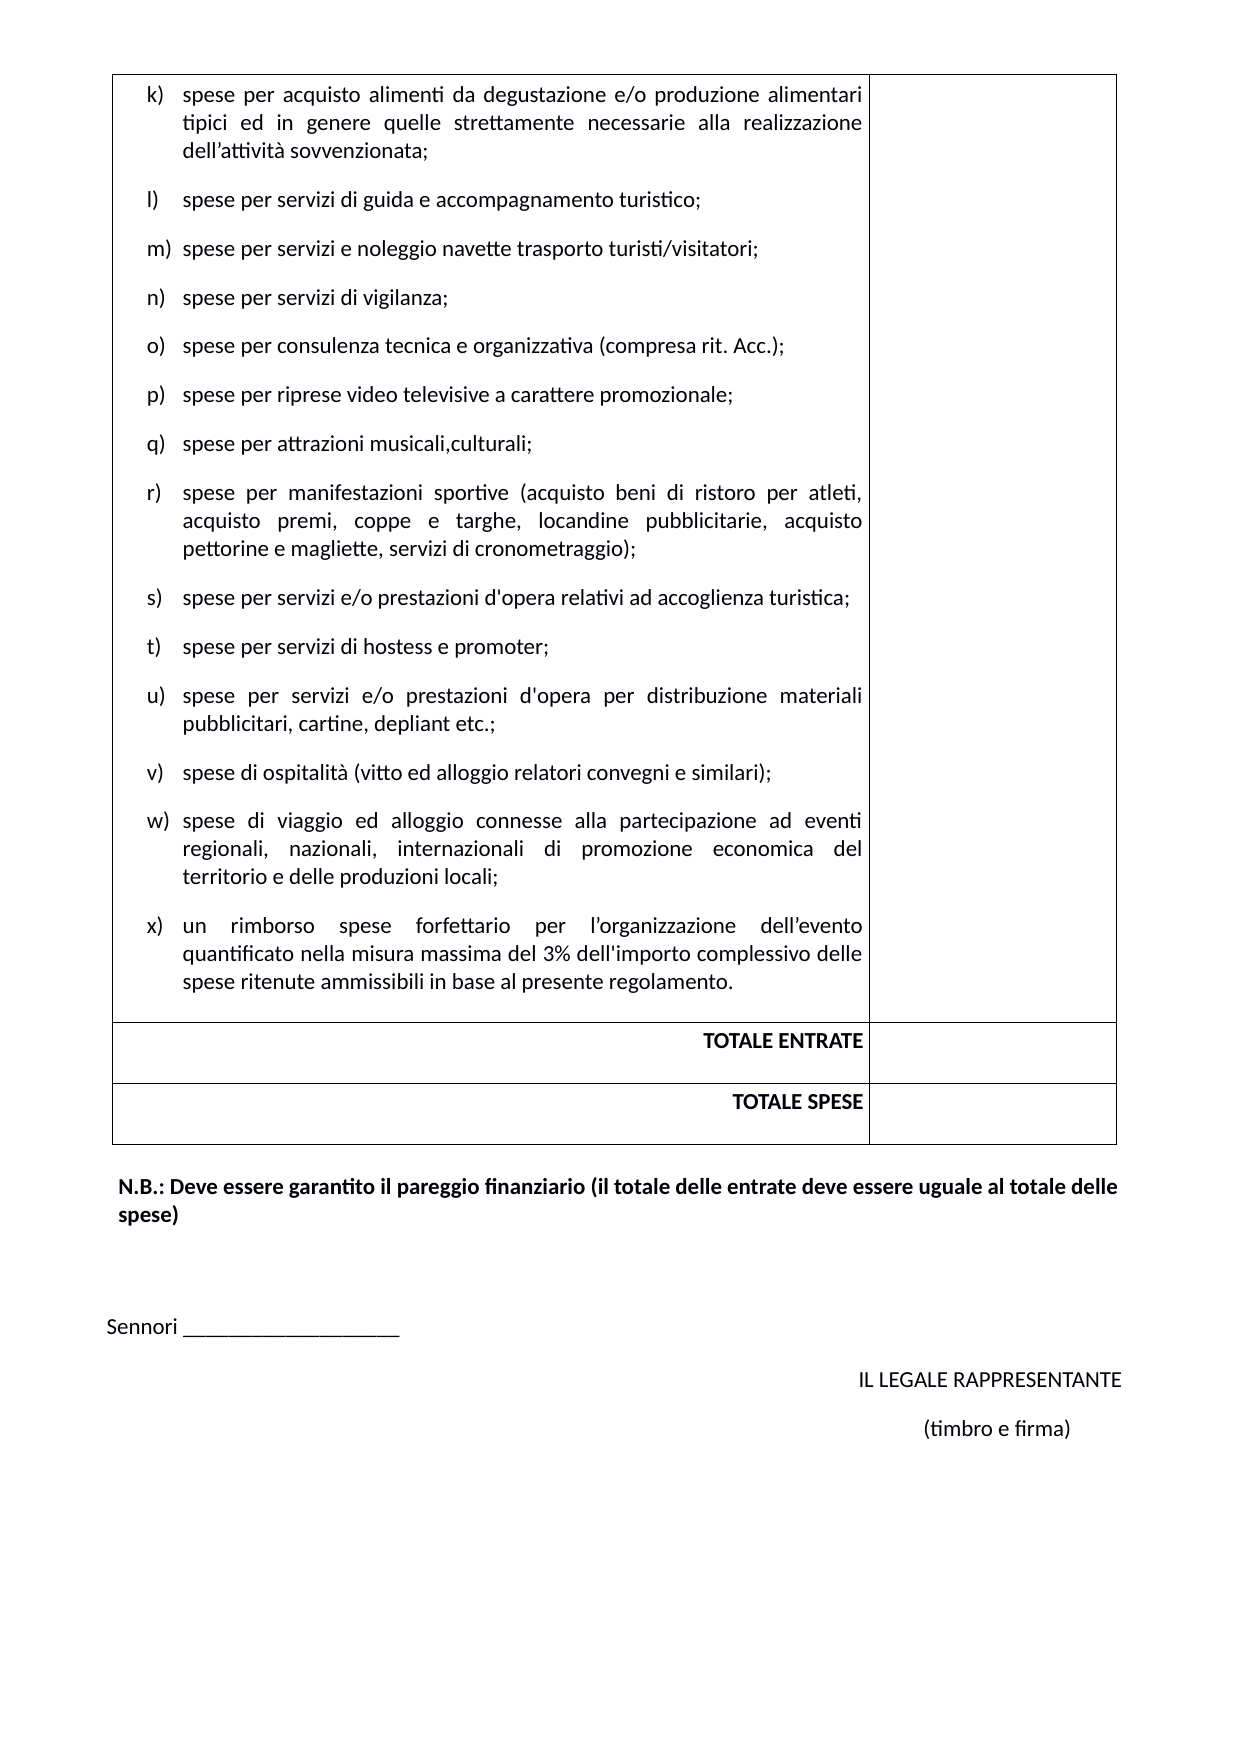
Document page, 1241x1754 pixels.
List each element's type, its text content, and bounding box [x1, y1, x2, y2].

table_cell TOTALE ENTRATE [113, 1023, 869, 1083]
text IL LEGALE RAPPRESENTANTE [59, 1365, 1122, 1393]
table_cell spese di tipografia; spese di pubblicità e affissione (compresi social network); spese per nolo attrezzature necessarie all'organizzazione e allo svolgimento delle attività; spese di montaggio e smontaggio palchi e strutture; spese diritti SIAE e polizze assicurative; spese per allestimento e decorazione locali e/o luoghi della manifestazione; spese postali; spese per allacci e forniture di energia elettrica, idrica e telefonica; spese per servizi di pulizie; spese per acquisto di attrezzature varie di manutenzione e di materiali di pulizia; spese per acquisto alimenti da degustazione e/o produzione alimentari tipici ed in genere quelle strettamente necessarie alla realizzazione dell’attività sovvenzionata; spese per servizi di guida e accompagnamento turistico; spese per servizi e noleggio navette trasporto turisti/visitatori; spese per servizi di vigilanza; spese per consulenza tecnica e organizzativa (compresa rit. Acc.); spese per riprese video televisive a carattere promozionale; spese per attrazioni musicali,culturali; spese per manifestazioni sportive (acquisto beni di ristoro per atleti, acquisto premi, coppe e targhe, locandine pubblicitarie, acquisto pettorine e magliette, servizi di cronometraggio); spese per servizi e/o prestazioni d'opera relativi ad accoglienza turistica; spese per servizi di hostess e promoter; spese per servizi e/o prestazioni d'opera per distribuzione materiali pubblicitari, cartine, depliant etc.; spese di ospitalità (vitto ed alloggio relatori convegni e similari); spese di viaggio ed alloggio connesse alla partecipazione ad eventi regionali, nazionali, internazionali di promozione economica del territorio e delle produzioni locali; un rimborso spese forfettario per l’organizzazione dell’evento quantificato nella misura massima del 3% dell'importo complessivo delle spese ritenute ammissibili in base al presente regolamento. [113, 75, 869, 1022]
table_cell [870, 1023, 1116, 1083]
text Sennori ___________________ [59, 1312, 1122, 1340]
text (timbro e firma) [59, 1414, 1122, 1442]
table_cell TOTALE SPESE [113, 1084, 869, 1144]
text N.B.: Deve essere garantito il pareggio finanziario (il totale delle entrate deve essere uguale al totale delle spese) [118, 1172, 1122, 1228]
table_cell [870, 75, 1116, 1022]
table_cell [870, 1084, 1116, 1144]
